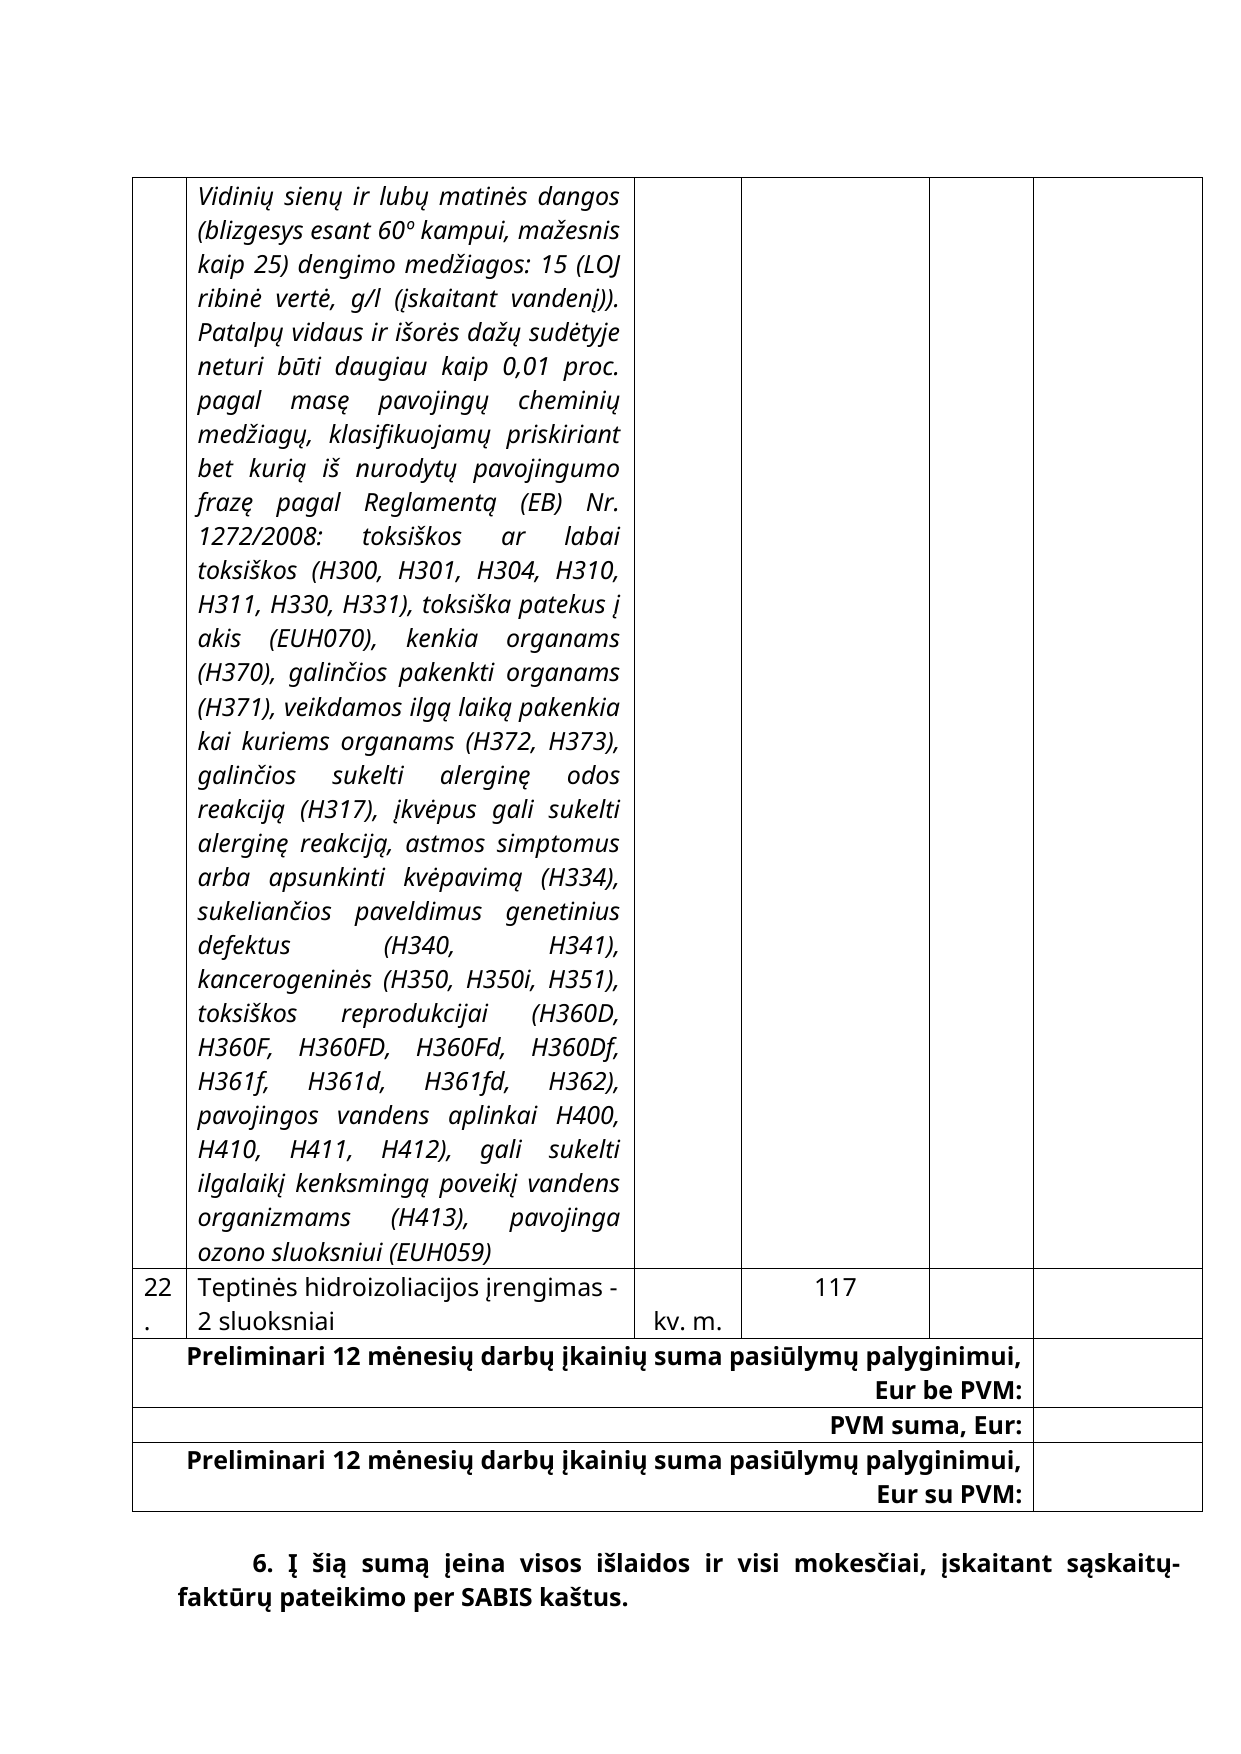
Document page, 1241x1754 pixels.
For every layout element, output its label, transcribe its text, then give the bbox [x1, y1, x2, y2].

table_cell [1034, 1339, 1202, 1407]
table_cell PVM suma, Eur: [133, 1408, 1033, 1442]
table_cell 22. [133, 1269, 186, 1337]
table_cell [1034, 1408, 1202, 1442]
table_cell [635, 178, 741, 1268]
table_cell kv. m. [635, 1269, 741, 1337]
table_cell [930, 1269, 1033, 1337]
text 6. Į šią sumą įeina visos išlaidos ir visi mokesčiai, įskaitant sąskaitų-faktūrų pateikimo per SABIS kaštus. [177, 1546, 1181, 1614]
table_cell [1034, 1269, 1202, 1337]
table_cell Preliminari 12 mėnesių darbų įkainių suma pasiūlymų palyginimui, Eur su PVM: [133, 1443, 1033, 1511]
table_cell 117 [742, 1269, 929, 1337]
table_cell Preliminari 12 mėnesių darbų įkainių suma pasiūlymų palyginimui, Eur be PVM: [133, 1339, 1033, 1407]
table_cell [742, 178, 929, 1268]
table_cell [133, 178, 186, 1268]
table_cell [930, 178, 1033, 1268]
table_cell Teptinės hidroizoliacijos įrengimas - 2 sluoksniai [187, 1269, 634, 1337]
table_cell [1034, 178, 1202, 1268]
table_cell Vidinių sienų ir lubų matinės dangos (blizgesys esant 60º kampui, mažesnis kaip 25) dengimo medžiagos: 15 (LOJ ribinė vertė, g/l (įskaitant vandenį)). Patalpų vidaus ir išorės dažų sudėtyje neturi būti daugiau kaip 0,01 proc. pagal masę pavojingų cheminių medžiagų, klasifikuojamų priskiriant bet kurią iš nurodytų pavojingumo frazę pagal Reglamentą (EB) Nr. 1272/2008: toksiškos ar labai toksiškos (H300, H301, H304, H310, H311, H330, H331), toksiška patekus į akis (EUH070), kenkia organams (H370), galinčios pakenkti organams (H371), veikdamos ilgą laiką pakenkia kai kuriems organams (H372, H373), galinčios sukelti alerginę odos reakciją (H317), įkvėpus gali sukelti alerginę reakciją, astmos simptomus arba apsunkinti kvėpavimą (H334), sukeliančios paveldimus genetinius defektus (H340, H341), kancerogeninės (H350, H350i, H351), toksiškos reprodukcijai (H360D, H360F, H360FD, H360Fd, H360Df, H361f, H361d, H361fd, H362), pavojingos vandens aplinkai H400, H410, H411, H412), gali sukelti ilgalaikį kenksmingą poveikį vandens organizmams (H413), pavojinga ozono sluoksniui (EUH059) [187, 178, 634, 1268]
table_cell [1034, 1443, 1202, 1511]
